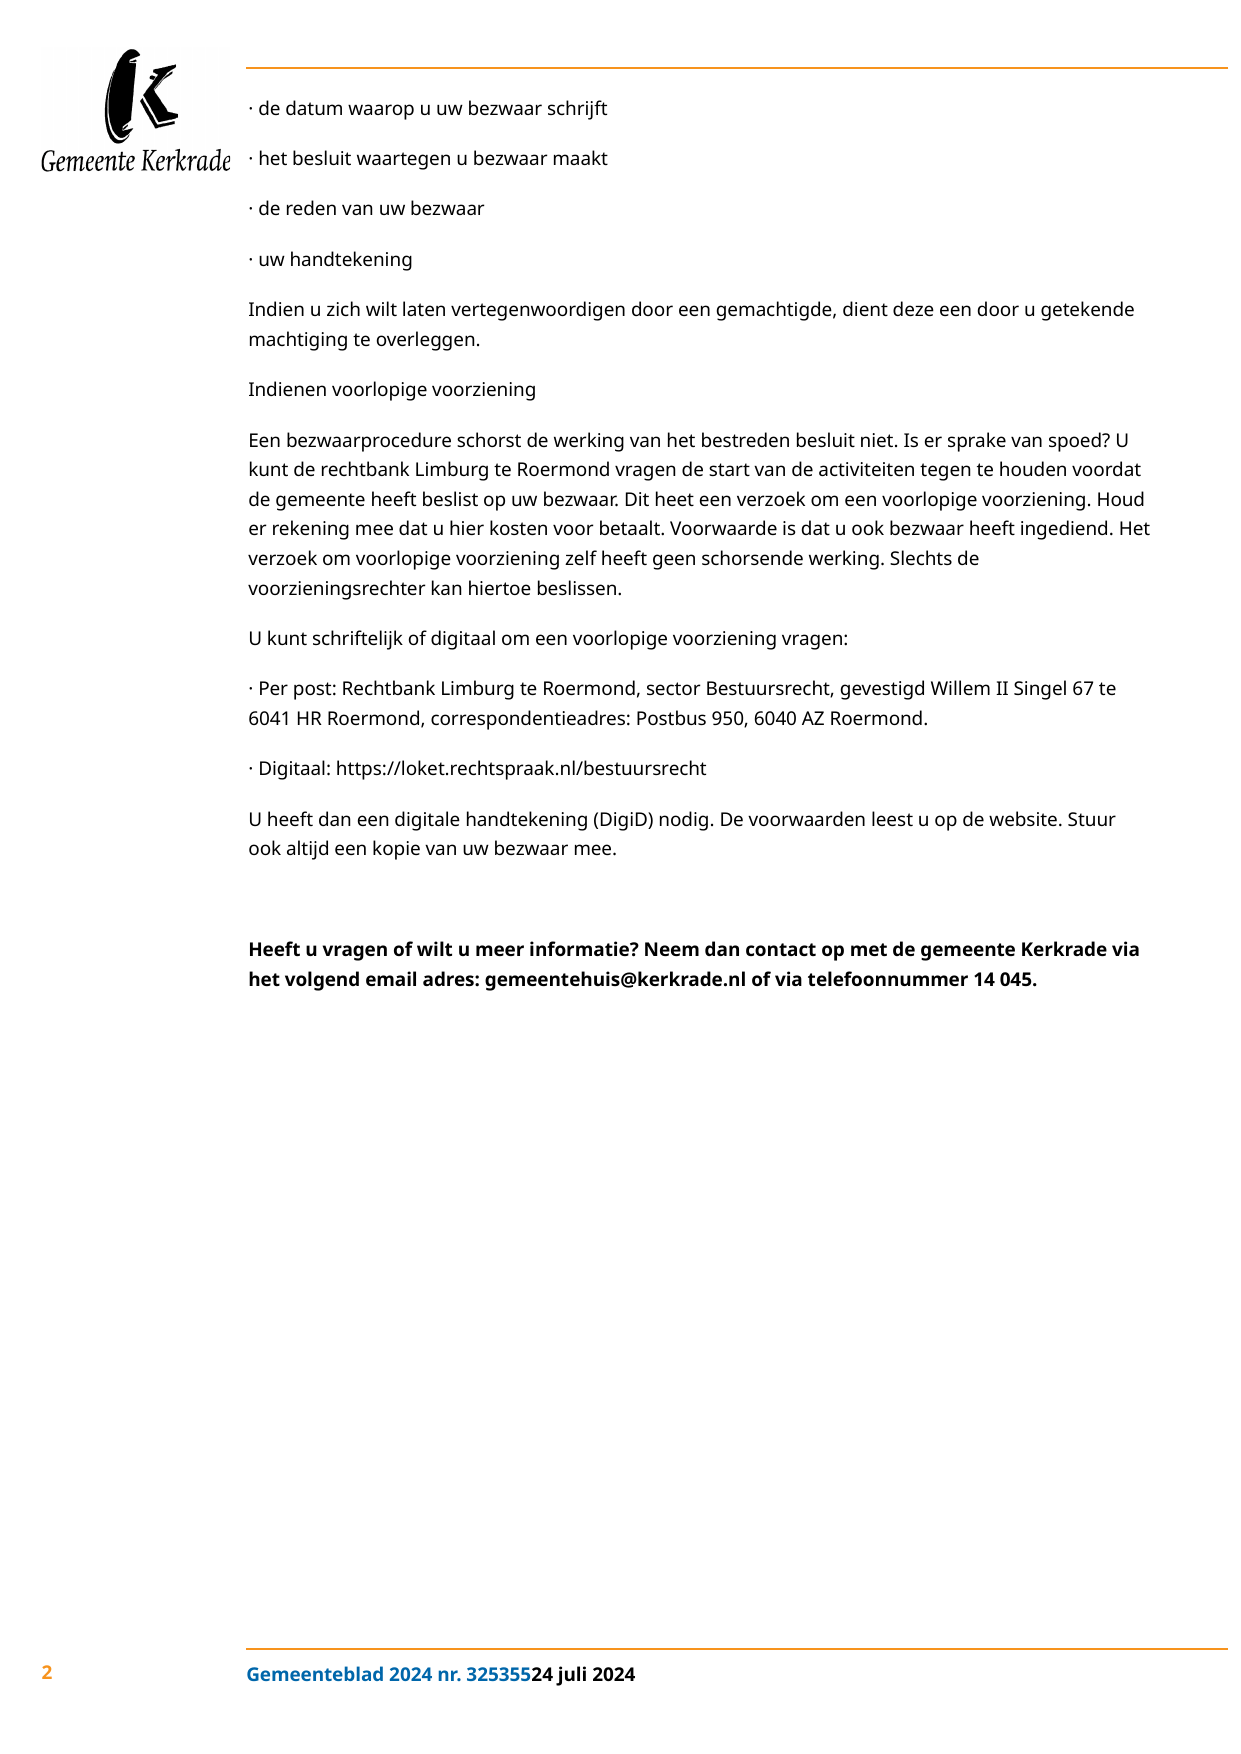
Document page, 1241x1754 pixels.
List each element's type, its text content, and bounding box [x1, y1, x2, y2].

picture [41, 47, 231, 172]
text · de datum waarop u uw bezwaar schrijft [248, 95, 1152, 121]
text · uw handtekening [248, 246, 1152, 272]
text · Digitaal: https://loket.rechtspraak.nl/bestuursrecht [248, 756, 1152, 781]
text Een bezwaarprocedure schorst de werking van het bestreden besluit niet. Is er sprake van spoed? U kunt de rechtbank Limburg te Roermond vragen de start van de activiteiten tegen te houden voordat de gemeente heeft beslist op uw bezwaar. Dit heet een verzoek om een voorlopige voorziening. Houd er rekening mee dat u hier kosten voor betaalt. Voorwaarde is dat u ook bezwaar heeft ingediend. Het verzoek om voorlopige voorziening zelf heeft geen schorsende werking. Slechts de voorzieningsrechter kan hiertoe beslissen. [248, 427, 1152, 601]
text Indienen voorlopige voorziening [248, 376, 1152, 402]
text U kunt schriftelijk of digitaal om een voorlopige voorziening vragen: [248, 625, 1152, 651]
text Heeft u vragen of wilt u meer informatie? Neem dan contact op met de gemeente Kerkrade via het volgend email adres: gemeentehuis@kerkrade.nl of via telefoonnummer 14 045. [248, 936, 1152, 992]
text · het besluit waartegen u bezwaar maakt [248, 145, 1152, 171]
text Indien u zich wilt laten vertegenwoordigen door een gemachtigde, dient deze een door u getekende machtiging te overleggen. [248, 296, 1152, 352]
text U heeft dan een digitale handtekening (DigiD) nodig. De voorwaarden leest u op de website. Stuur ook altijd een kopie van uw bezwaar mee. [248, 806, 1152, 861]
text · Per post: Rechtbank Limburg te Roermond, sector Bestuursrecht, gevestigd Willem II Singel 67 te 6041 HR Roermond, correspondentieadres: Postbus 950, 6040 AZ Roermond. [248, 676, 1152, 731]
text · de reden van uw bezwaar [248, 196, 1152, 221]
